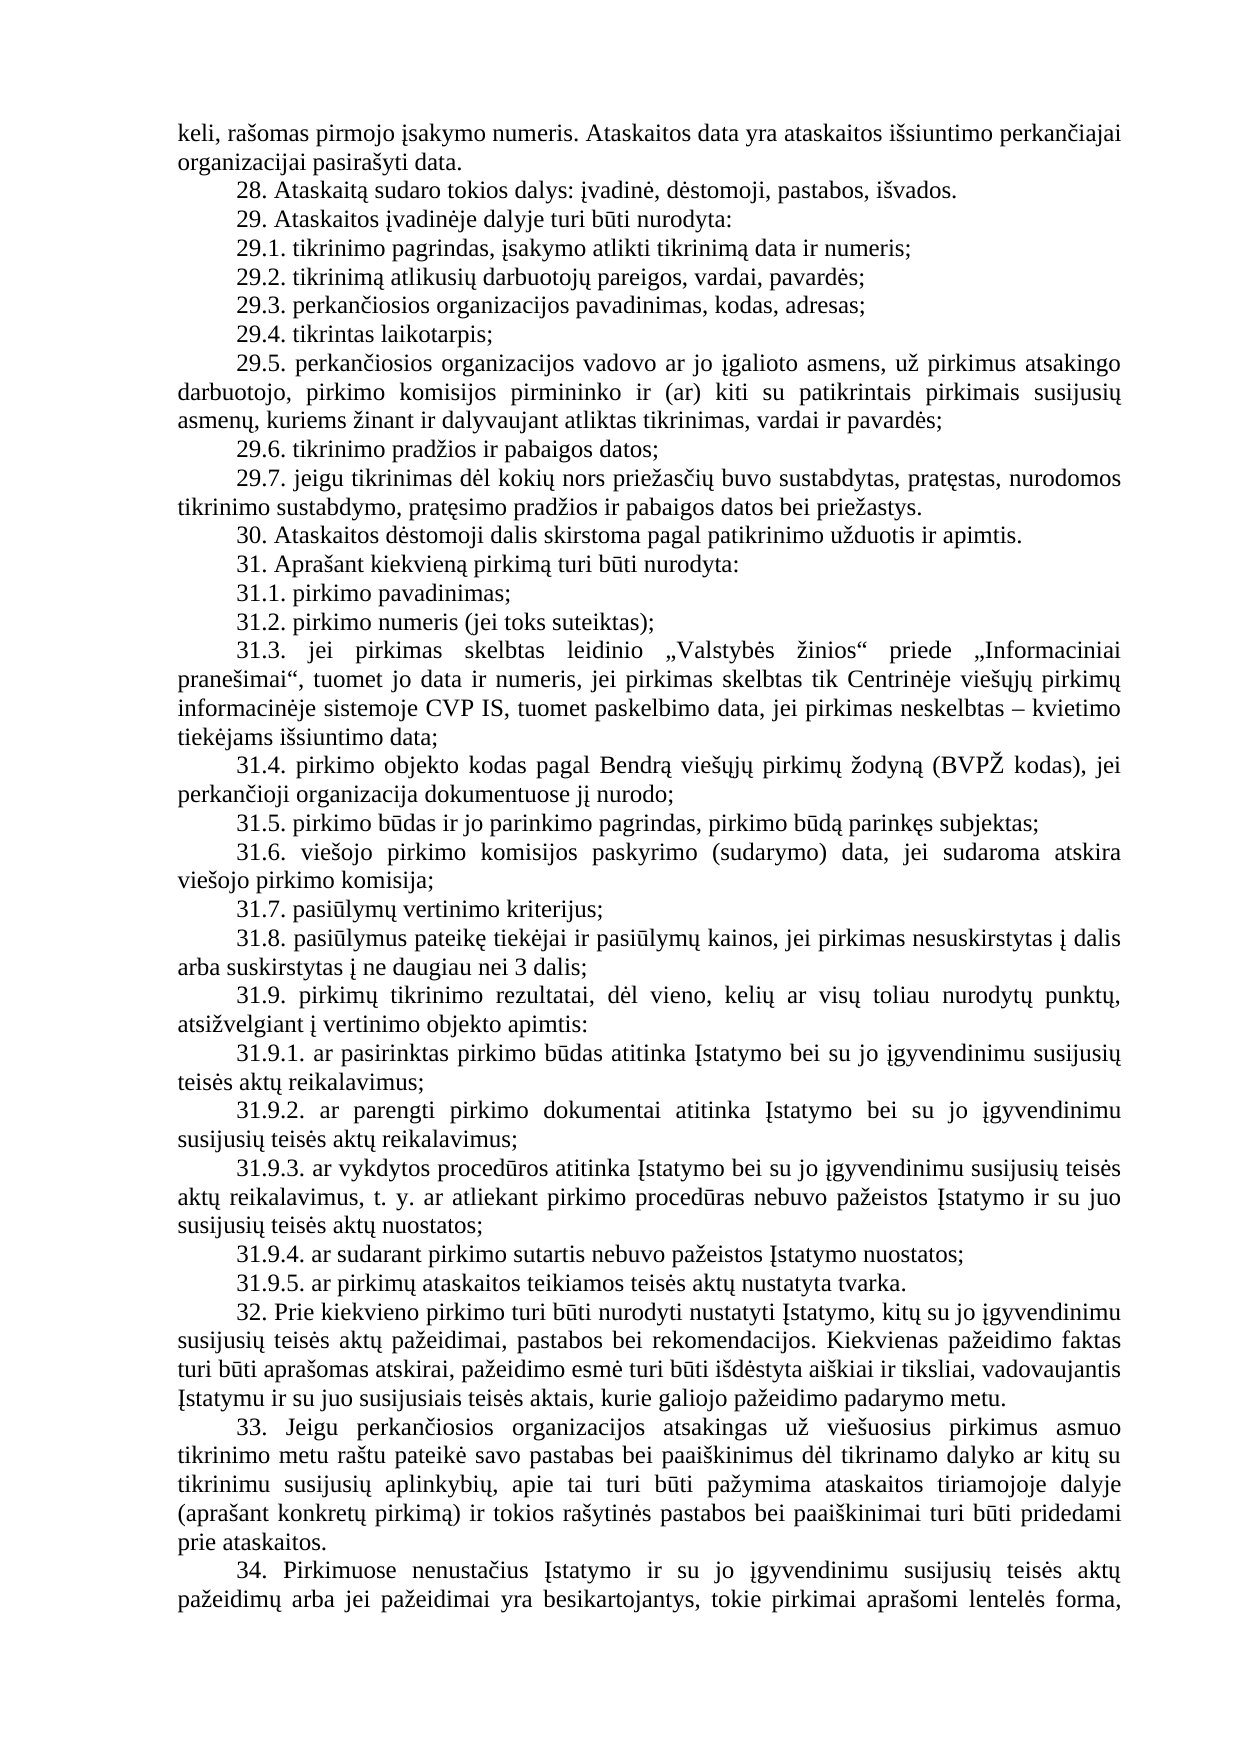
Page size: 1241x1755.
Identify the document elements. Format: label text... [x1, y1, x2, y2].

text 29.1. tikrinimo pagrindas, įsakymo atlikti tikrinimą data ir numeris; [177, 233, 1122, 262]
text 30. Ataskaitos dėstomoji dalis skirstoma pagal patikrinimo užduotis ir apimtis. [177, 521, 1122, 549]
text 29.5. perkančiosios organizacijos vadovo ar jo įgalioto asmens, už pirkimus atsakingo darbuotojo, pirkimo komisijos pirmininko ir (ar) kiti su patikrintais pirkimais susijusių asmenų, kuriems žinant ir dalyvaujant atliktas tikrinimas, vardai ir pavardės; [177, 348, 1122, 434]
text 31.9.5. ar pirkimų ataskaitos teikiamos teisės aktų nustatyta tvarka. [177, 1268, 1122, 1297]
text 34. Pirkimuose nenustačius Įstatymo ir su jo įgyvendinimu susijusių teisės aktų pažeidimų arba jei pažeidimai yra besikartojantys, tokie pirkimai aprašomi lentelės forma, [177, 1556, 1122, 1613]
text 29.3. perkančiosios organizacijos pavadinimas, kodas, adresas; [177, 291, 1122, 319]
text 31.1. pirkimo pavadinimas; [177, 578, 1122, 607]
text 31. Aprašant kiekvieną pirkimą turi būti nurodyta: [177, 549, 1122, 578]
text 31.9.1. ar pasirinktas pirkimo būdas atitinka Įstatymo bei su jo įgyvendinimu susijusių teisės aktų reikalavimus; [177, 1038, 1122, 1096]
text 29.4. tikrintas laikotarpis; [177, 319, 1122, 348]
text 29.7. jeigu tikrinimas dėl kokių nors priežasčių buvo sustabdytas, pratęstas, nurodomos tikrinimo sustabdymo, pratęsimo pradžios ir pabaigos datos bei priežastys. [177, 463, 1122, 521]
text 31.3. jei pirkimas skelbtas leidinio „Valstybės žinios“ priede „Informaciniai pranešimai“, tuomet jo data ir numeris, jei pirkimas skelbtas tik Centrinėje viešųjų pirkimų informacinėje sistemoje CVP IS, tuomet paskelbimo data, jei pirkimas neskelbtas – kvietimo tiekėjams išsiuntimo data; [177, 636, 1122, 751]
text 31.6. viešojo pirkimo komisijos paskyrimo (sudarymo) data, jei sudaroma atskira viešojo pirkimo komisija; [177, 837, 1122, 894]
text 31.9. pirkimų tikrinimo rezultatai, dėl vieno, kelių ar visų toliau nurodytų punktų, atsižvelgiant į vertinimo objekto apimtis: [177, 981, 1122, 1038]
text 31.7. pasiūlymų vertinimo kriterijus; [177, 894, 1122, 923]
text 29.2. tikrinimą atlikusių darbuotojų pareigos, vardai, pavardės; [177, 262, 1122, 291]
text 32. Prie kiekvieno pirkimo turi būti nurodyti nustatyti Įstatymo, kitų su jo įgyvendinimu susijusių teisės aktų pažeidimai, pastabos bei rekomendacijos. Kiekvienas pažeidimo faktas turi būti aprašomas atskirai, pažeidimo esmė turi būti išdėstyta aiškiai ir tiksliai, vadovaujantis Įstatymu ir su juo susijusiais teisės aktais, kurie galiojo pažeidimo padarymo metu. [177, 1297, 1122, 1412]
text 31.9.4. ar sudarant pirkimo sutartis nebuvo pažeistos Įstatymo nuostatos; [177, 1239, 1122, 1268]
text 29.6. tikrinimo pradžios ir pabaigos datos; [177, 434, 1122, 463]
text keli, rašomas pirmojo įsakymo numeris. Ataskaitos data yra ataskaitos išsiuntimo perkančiajai organizacijai pasirašyti data. [177, 118, 1122, 176]
text 31.5. pirkimo būdas ir jo parinkimo pagrindas, pirkimo būdą parinkęs subjektas; [177, 808, 1122, 837]
text 31.4. pirkimo objekto kodas pagal Bendrą viešųjų pirkimų žodyną (BVPŽ kodas), jei perkančioji organizacija dokumentuose jį nurodo; [177, 751, 1122, 808]
text 31.8. pasiūlymus pateikę tiekėjai ir pasiūlymų kainos, jei pirkimas nesuskirstytas į dalis arba suskirstytas į ne daugiau nei 3 dalis; [177, 923, 1122, 981]
text 31.9.3. ar vykdytos procedūros atitinka Įstatymo bei su jo įgyvendinimu susijusių teisės aktų reikalavimus, t. y. ar atliekant pirkimo procedūras nebuvo pažeistos Įstatymo ir su juo susijusių teisės aktų nuostatos; [177, 1153, 1122, 1239]
text 28. Ataskaitą sudaro tokios dalys: įvadinė, dėstomoji, pastabos, išvados. [177, 176, 1122, 204]
text 31.2. pirkimo numeris (jei toks suteiktas); [177, 607, 1122, 636]
text 33. Jeigu perkančiosios organizacijos atsakingas už viešuosius pirkimus asmuo tikrinimo metu raštu pateikė savo pastabas bei paaiškinimus dėl tikrinamo dalyko ar kitų su tikrinimu susijusių aplinkybių, apie tai turi būti pažymima ataskaitos tiriamojoje dalyje (aprašant konkretų pirkimą) ir tokios rašytinės pastabos bei paaiškinimai turi būti pridedami prie ataskaitos. [177, 1412, 1122, 1556]
text 31.9.2. ar parengti pirkimo dokumentai atitinka Įstatymo bei su jo įgyvendinimu susijusių teisės aktų reikalavimus; [177, 1096, 1122, 1153]
text 29. Ataskaitos įvadinėje dalyje turi būti nurodyta: [177, 204, 1122, 233]
